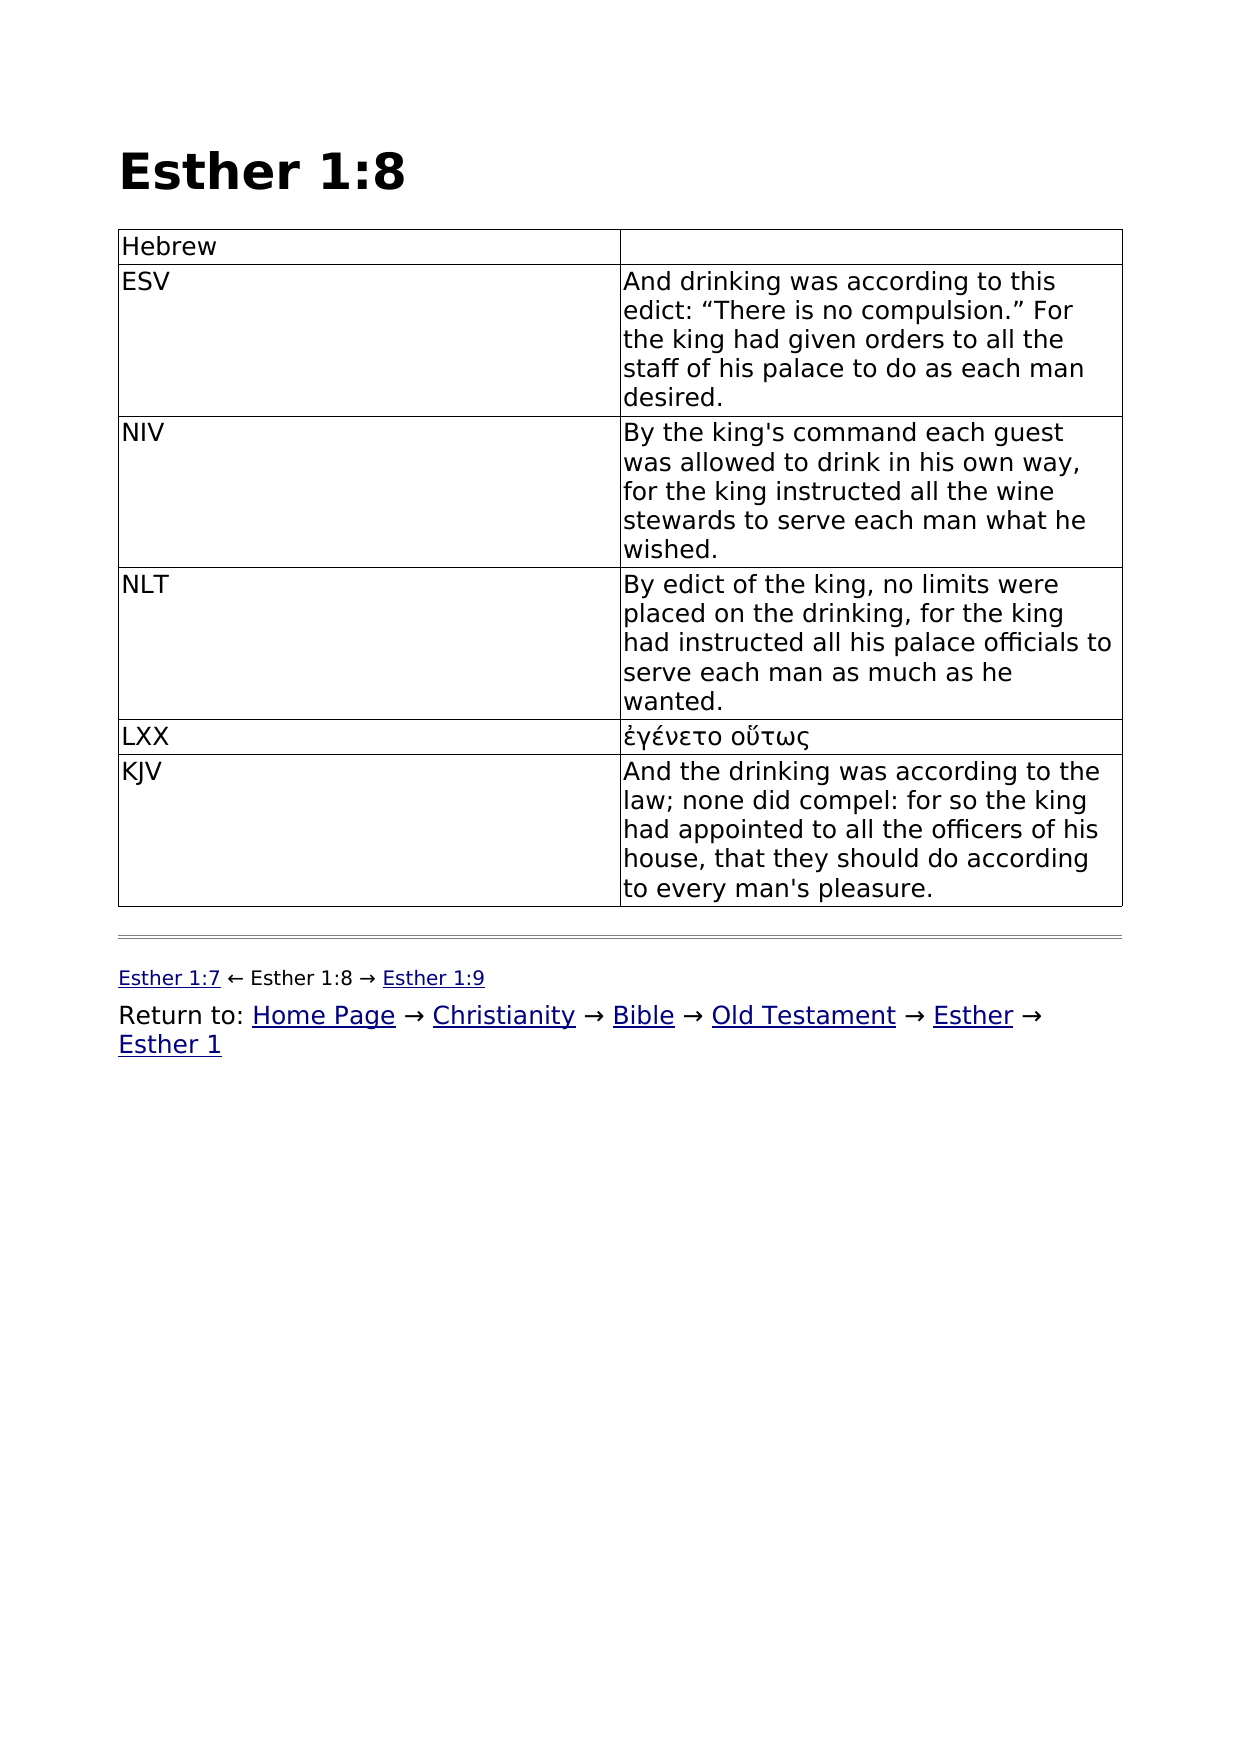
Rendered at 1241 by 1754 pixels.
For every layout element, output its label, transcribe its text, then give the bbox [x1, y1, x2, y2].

table_cell By the king's command each guest was allowed to drink in his own way, for the king instructed all the wine stewards to serve each man what he wished. [621, 417, 1122, 567]
text Return to: Home Page → Christianity → Bible → Old Testament → Esther → Esther 1 [118, 1001, 1122, 1059]
table_header Hebrew [119, 230, 620, 264]
table_cell And drinking was according to this edict: “There is no compulsion.” For the king had given orders to all the staff of his palace to do as each man desired. [621, 265, 1122, 416]
table_cell By edict of the king, no limits were placed on the drinking, for the king had instructed all his palace officials to serve each man as much as he wanted. [621, 568, 1122, 719]
table_cell LXX [119, 720, 620, 754]
table_header [621, 230, 1122, 264]
table_cell NIV [119, 417, 620, 567]
table_cell And the drinking was according to the law; none did compel: for so the king had appointed to all the officers of his house, that they should do according to every man's pleasure. [621, 755, 1122, 906]
table_cell ἐγένετο οὕτως [621, 720, 1122, 754]
subtitle Esther 1:8 [118, 143, 1122, 201]
text Esther 1:7 ← Esther 1:8 → Esther 1:9 [118, 967, 1122, 1001]
table_cell NLT [119, 568, 620, 719]
table_cell KJV [119, 755, 620, 906]
table_cell ESV [119, 265, 620, 416]
